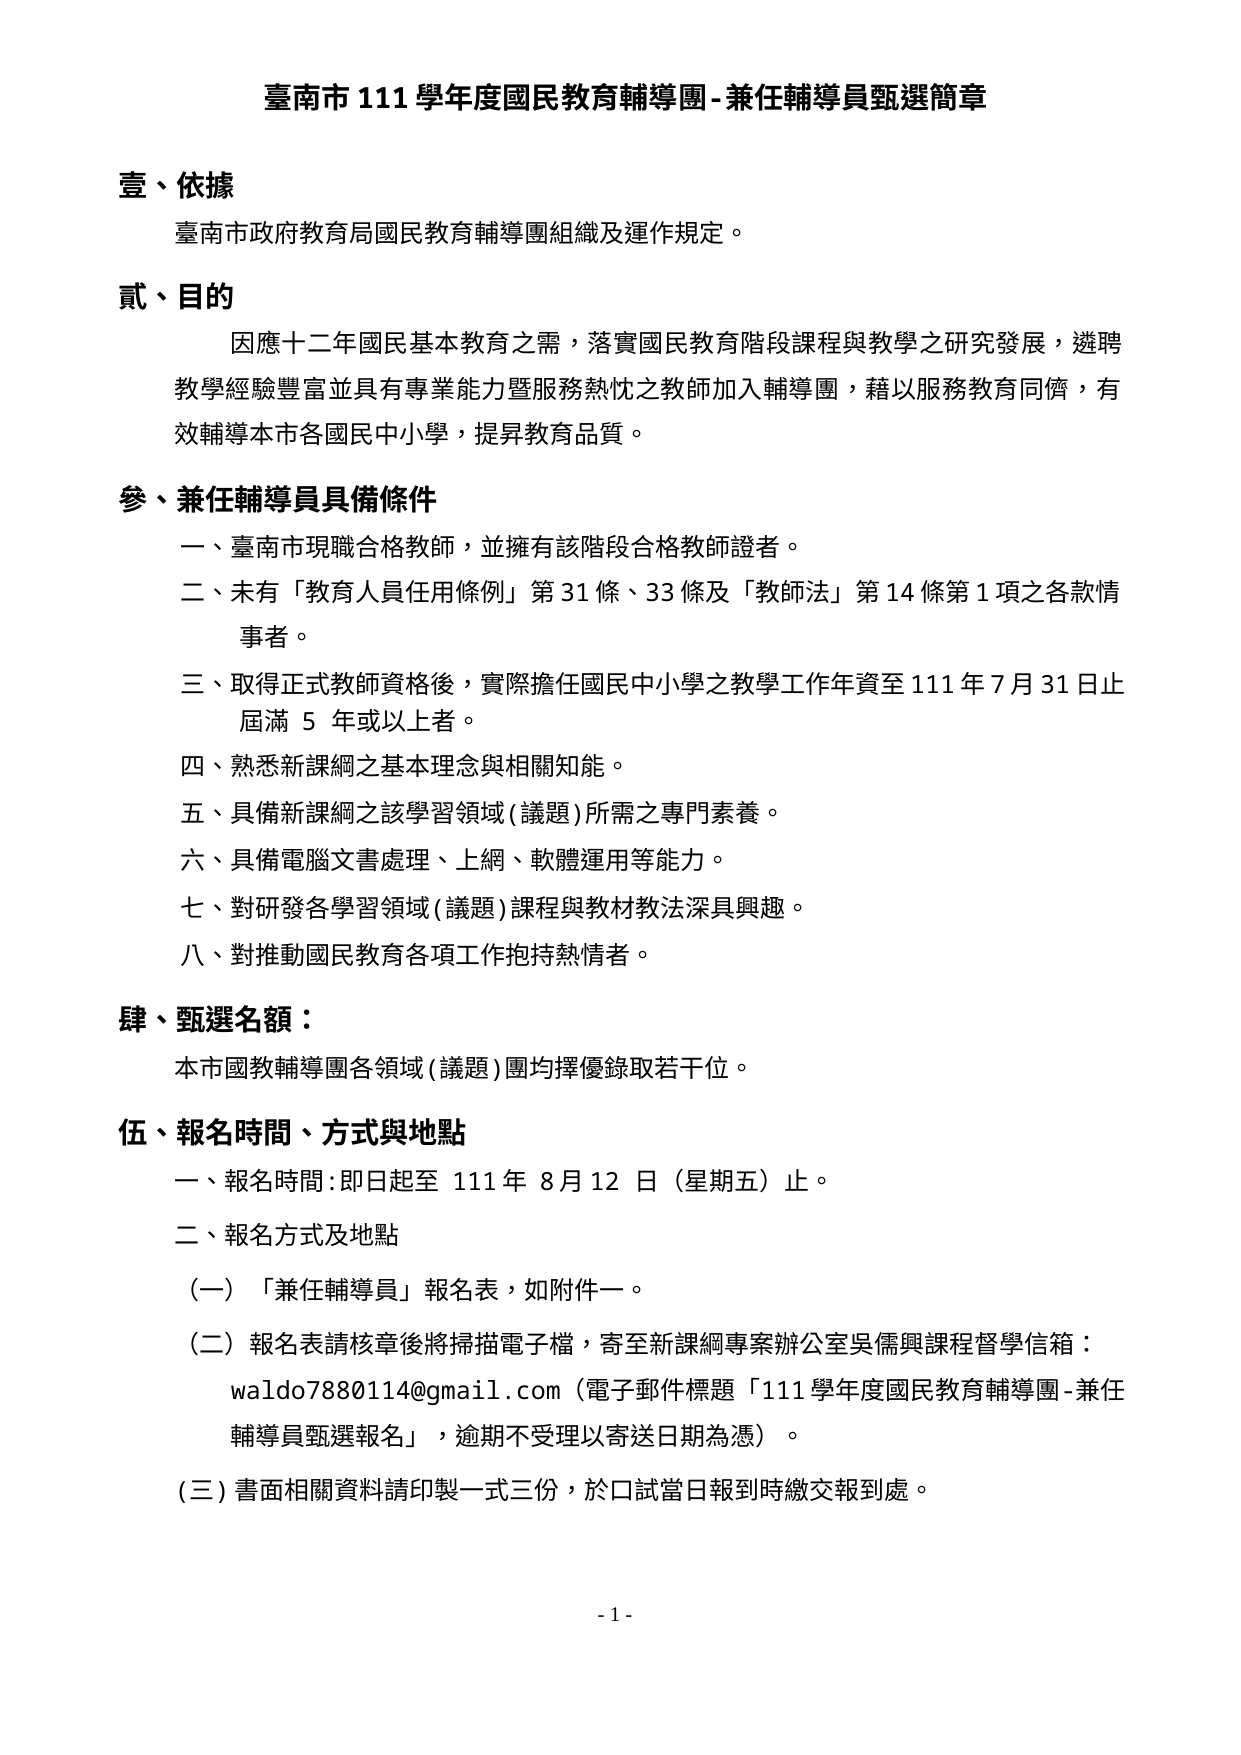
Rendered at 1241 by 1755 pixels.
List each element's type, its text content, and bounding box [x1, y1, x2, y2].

text 六、具備電腦文書處理、上網、軟體運用等能力。 [180, 841, 1134, 877]
subtitle 伍、報名時間、方式與地點 [118, 1110, 1134, 1152]
text 二、報名方式及地點 [174, 1216, 1134, 1252]
subtitle 臺南市111學年度國民教育輔導團-兼任輔導員甄選簡章 [116, 75, 1134, 117]
text 四、熟悉新課綱之基本理念與相關知能。 [180, 746, 1134, 783]
text 因應十二年國民基本教育之需，落實國民教育階段課程與教學之研究發展，遴聘 教學經驗豐富並具有專業能力暨服務熱忱之教師加入輔導團，藉以服務教育同儕，有 效輔導本市各國民中小學，提昇教育品質。 [174, 324, 1123, 451]
text （一）「兼任輔導員」報名表，如附件一。 [174, 1270, 1134, 1307]
text （二）報名表請核章後將掃描電子檔，寄至新課綱專案辦公室吳儒興課程督學信箱：waldo7880114@gmail.com（電子郵件標題「111學年度國民教育輔導團-兼任輔導員甄選報名」，逾期不受理以寄送日期為憑）。 [174, 1325, 1134, 1452]
text (三) 書面相關資料請印製一式三份，於口試當日報到時繳交報到處。 [174, 1471, 1134, 1507]
text 一、臺南市現職合格教師，並擁有該階段合格教師證者。 [180, 527, 1134, 563]
text 一、報名時間:即日起至 111年 8月12 日（星期五）止。 [174, 1161, 1134, 1197]
subtitle 參、兼任輔導員具備條件 [118, 477, 1134, 519]
text 七、對研發各學習領域(議題)課程與教材教法深具興趣。 [180, 888, 1134, 924]
text 臺南市政府教育局國民教育輔導團組織及運作規定。 [118, 213, 1134, 249]
subtitle 肆、甄選名額： [118, 997, 1134, 1039]
subtitle 貳、目的 [118, 273, 1134, 316]
text 三、取得正式教師資格後，實際擔任國民中小學之教學工作年資至111年7月31日止屆滿 5 年或以上者。 [180, 665, 1134, 737]
text 八、對推動國民教育各項工作抱持熱情者。 [180, 936, 1134, 972]
text 本市國教輔導團各領域(議題)團均擇優錄取若干位。 [174, 1048, 1134, 1084]
text 二、未有「教育人員任用條例」第31條、33條及「教師法」第14條第1項之各款情事者。 [180, 572, 1134, 654]
text 五、具備新課綱之該學習領域(議題)所需之專門素養。 [180, 794, 1134, 830]
subtitle 壹、依據 [118, 163, 1134, 205]
